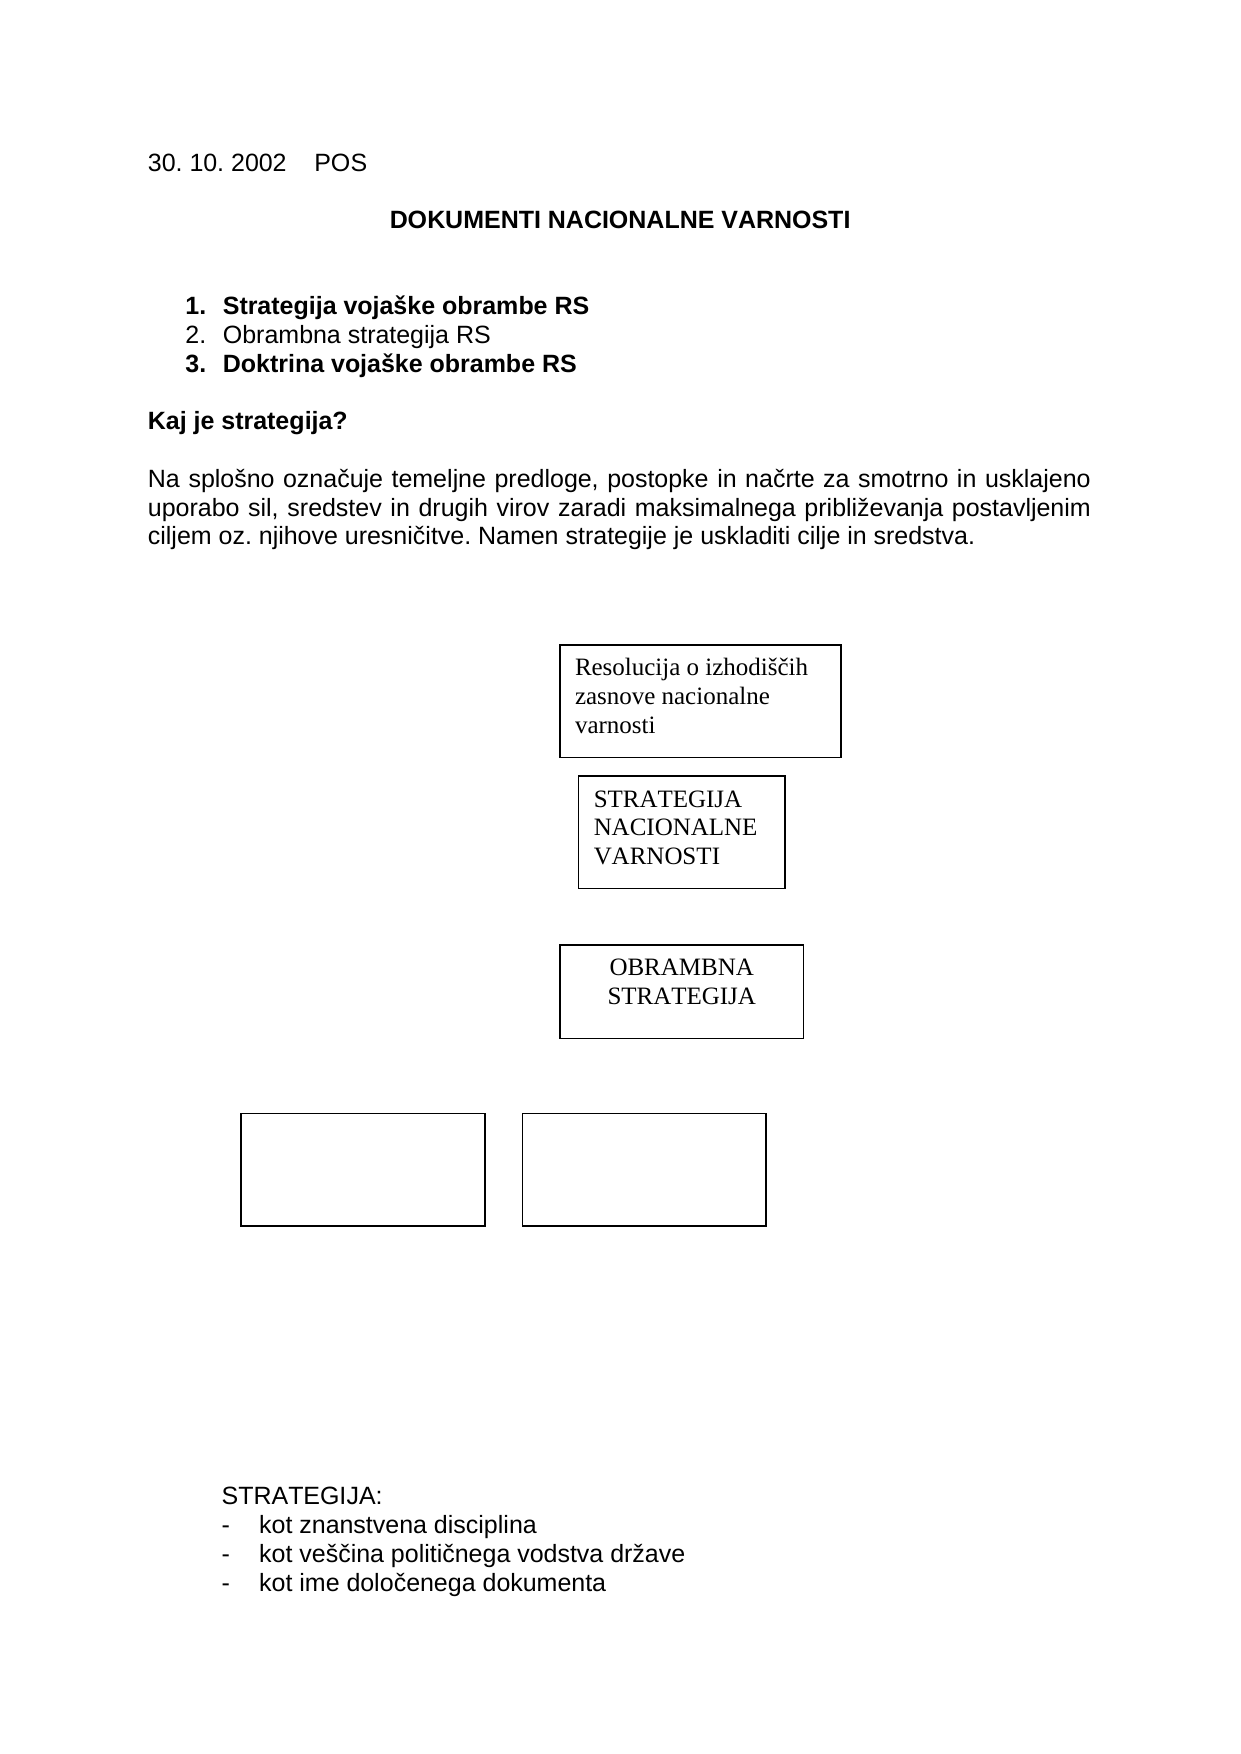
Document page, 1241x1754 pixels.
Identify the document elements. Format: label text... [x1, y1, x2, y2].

text STRATEGIJA: [148, 1481, 1093, 1510]
list Doktrina vojaške obrambe RS [185, 349, 1093, 378]
list kot veščina političnega vodstva države [221, 1539, 1093, 1568]
text Kaj je strategija? [148, 406, 1093, 435]
list kot znanstvena disciplina [221, 1510, 1093, 1539]
list Strategija vojaške obrambe RS [185, 291, 1093, 320]
text 30. 10. 2002 POS [148, 148, 1093, 176]
text Na splošno označuje temeljne predloge, postopke in načrte za smotrno in usklajeno uporabo sil, sredstev in drugih virov zaradi maksimalnega približevanja postavljenim ciljem oz. njihove uresničitve. Namen strategije je uskladiti cilje in sredstva. [148, 464, 1093, 550]
text DOKUMENTI NACIONALNE VARNOSTI [148, 205, 1093, 234]
list Obrambna strategija RS [185, 320, 1093, 349]
list kot ime določenega dokumenta [221, 1568, 1093, 1596]
